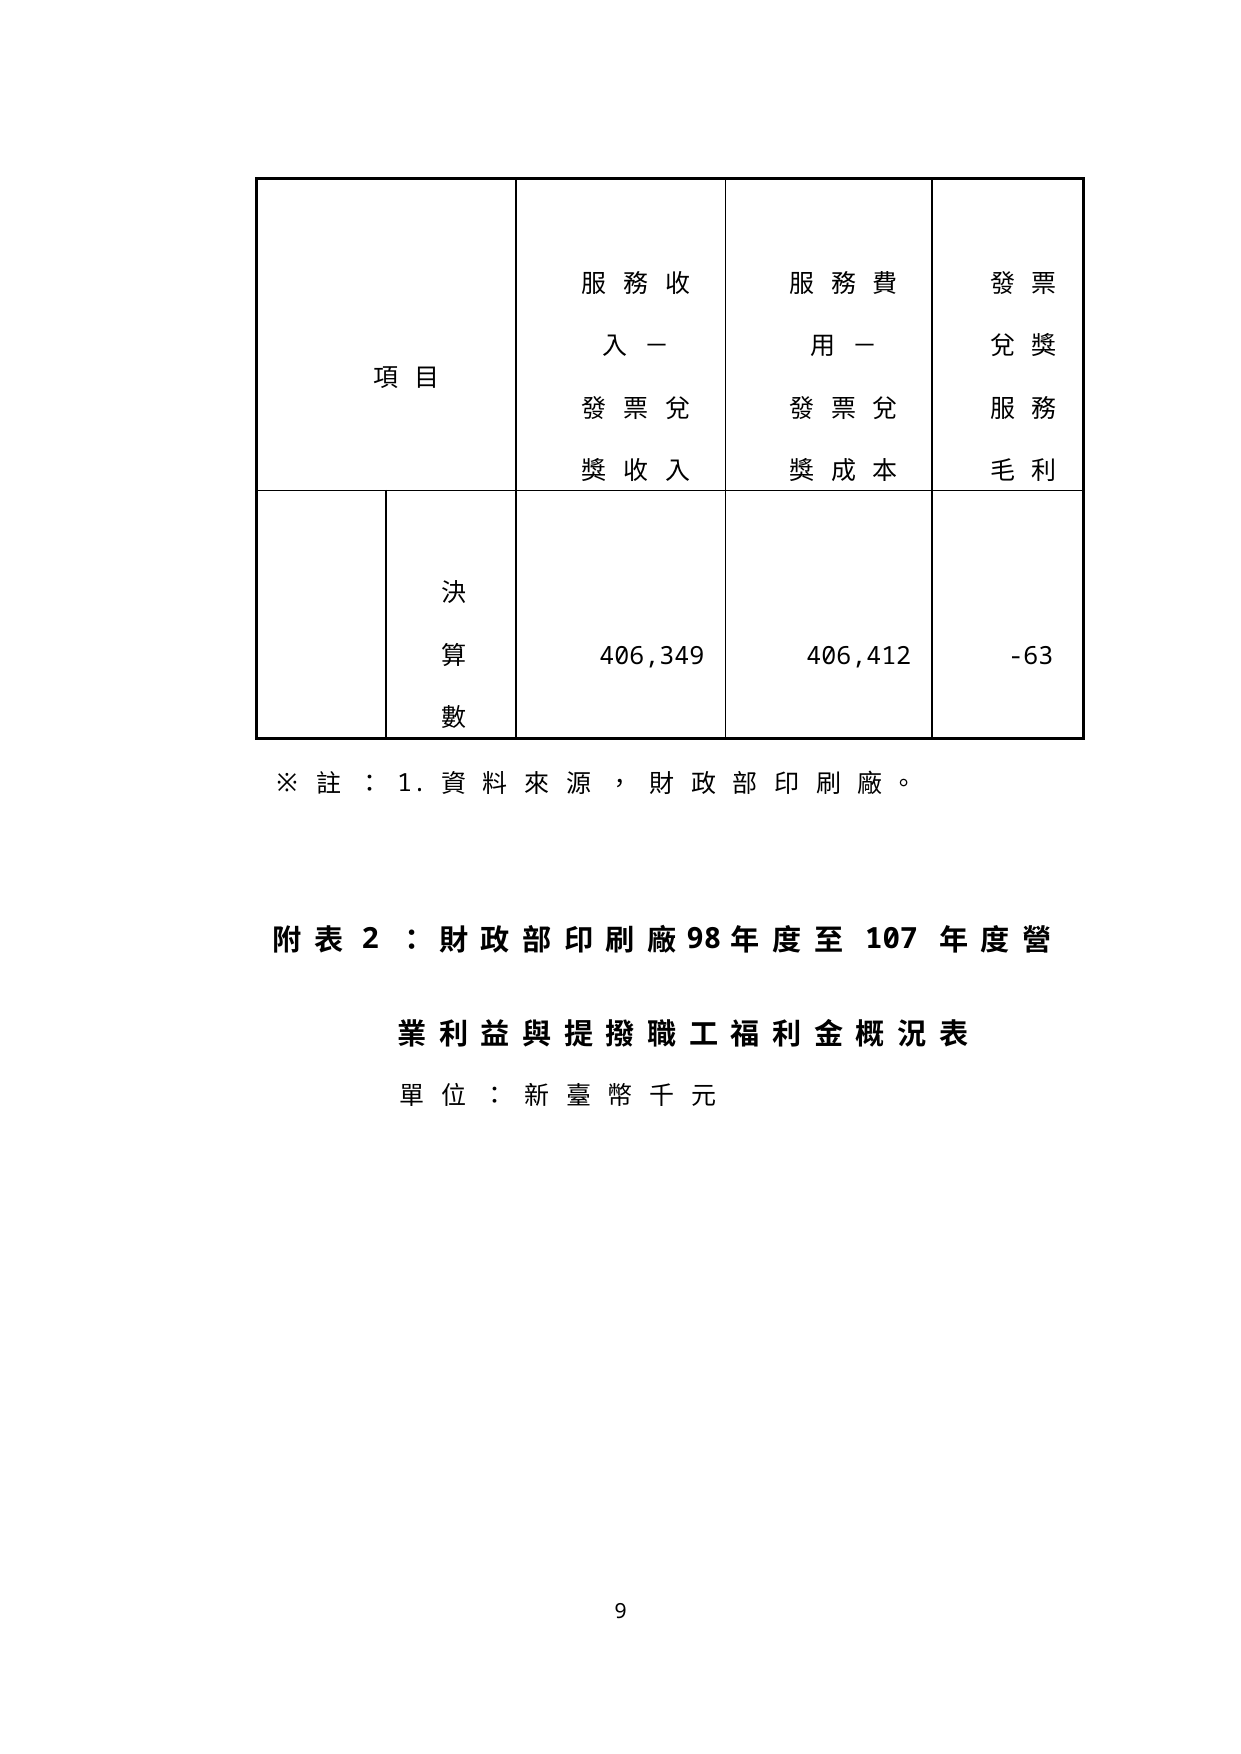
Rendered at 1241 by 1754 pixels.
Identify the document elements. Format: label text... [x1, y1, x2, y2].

table_cell -63 [933, 491, 1082, 737]
table_header 服務費用－ 發票兌獎成本 [726, 180, 931, 490]
text 附表2：財政部印刷廠98年度至107年度營業利益與提撥職工福利金概況表 單位：新臺幣千元 [242, 865, 1058, 1115]
table_header 發票兌獎 服務毛利 [933, 180, 1082, 490]
table_cell 406,412 [726, 491, 931, 737]
text ※註：1.資料來源，財政部印刷廠。 [242, 740, 1058, 802]
table_header 服務收入－ 發票兌獎收入 [517, 180, 725, 490]
table_cell 406,349 [517, 491, 725, 737]
table_header 項目 [258, 180, 515, 490]
table_cell [258, 491, 385, 737]
table_cell 決算數 [387, 491, 515, 737]
